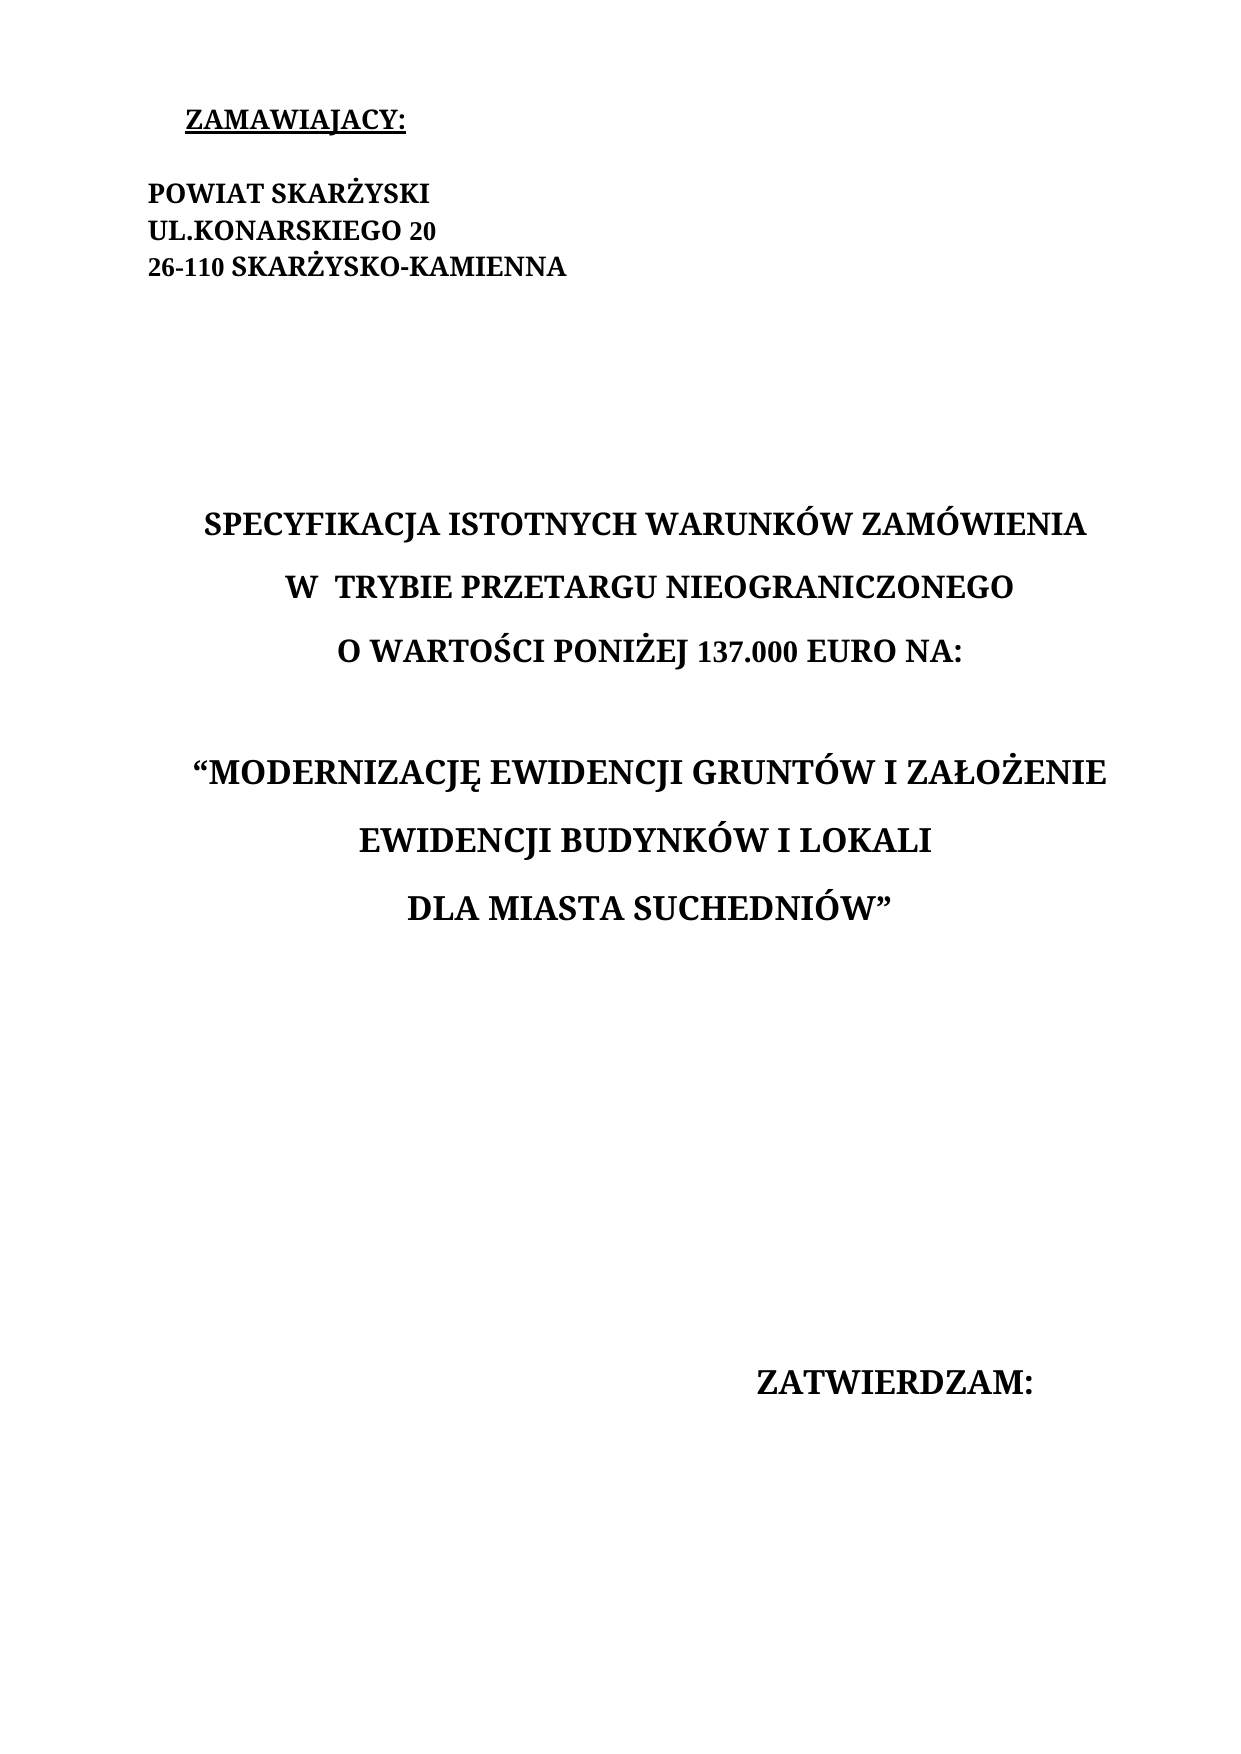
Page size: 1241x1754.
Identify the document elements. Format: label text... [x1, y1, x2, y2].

text 26-110 SKARŻYSKO-KAMIENNA [148, 248, 1152, 285]
text DLA MIASTA SUCHEDNIÓW” [148, 885, 1152, 930]
text POWIAT SKARŻYSKI [148, 174, 1152, 211]
text W TRYBIE PRZETARGU NIEOGRANICZONEGO [148, 566, 1152, 608]
text O WARTOŚCI PONIŻEJ 137.000 EURO NA: [148, 629, 1152, 672]
subtitle ZAMAWIAJACY: [185, 100, 1152, 137]
text “MODERNIZACJĘ EWIDENCJI GRUNTÓW I ZAŁOŻENIE EWIDENCJI BUDYNKÓW I LOKALI [148, 748, 1152, 862]
text SPECYFIKACJA ISTOTNYCH WARUNKÓW ZAMÓWIENIA [148, 502, 1152, 544]
text ZATWIERDZAM: [148, 1358, 1152, 1404]
text UL.KONARSKIEGO 20 [148, 211, 1152, 248]
